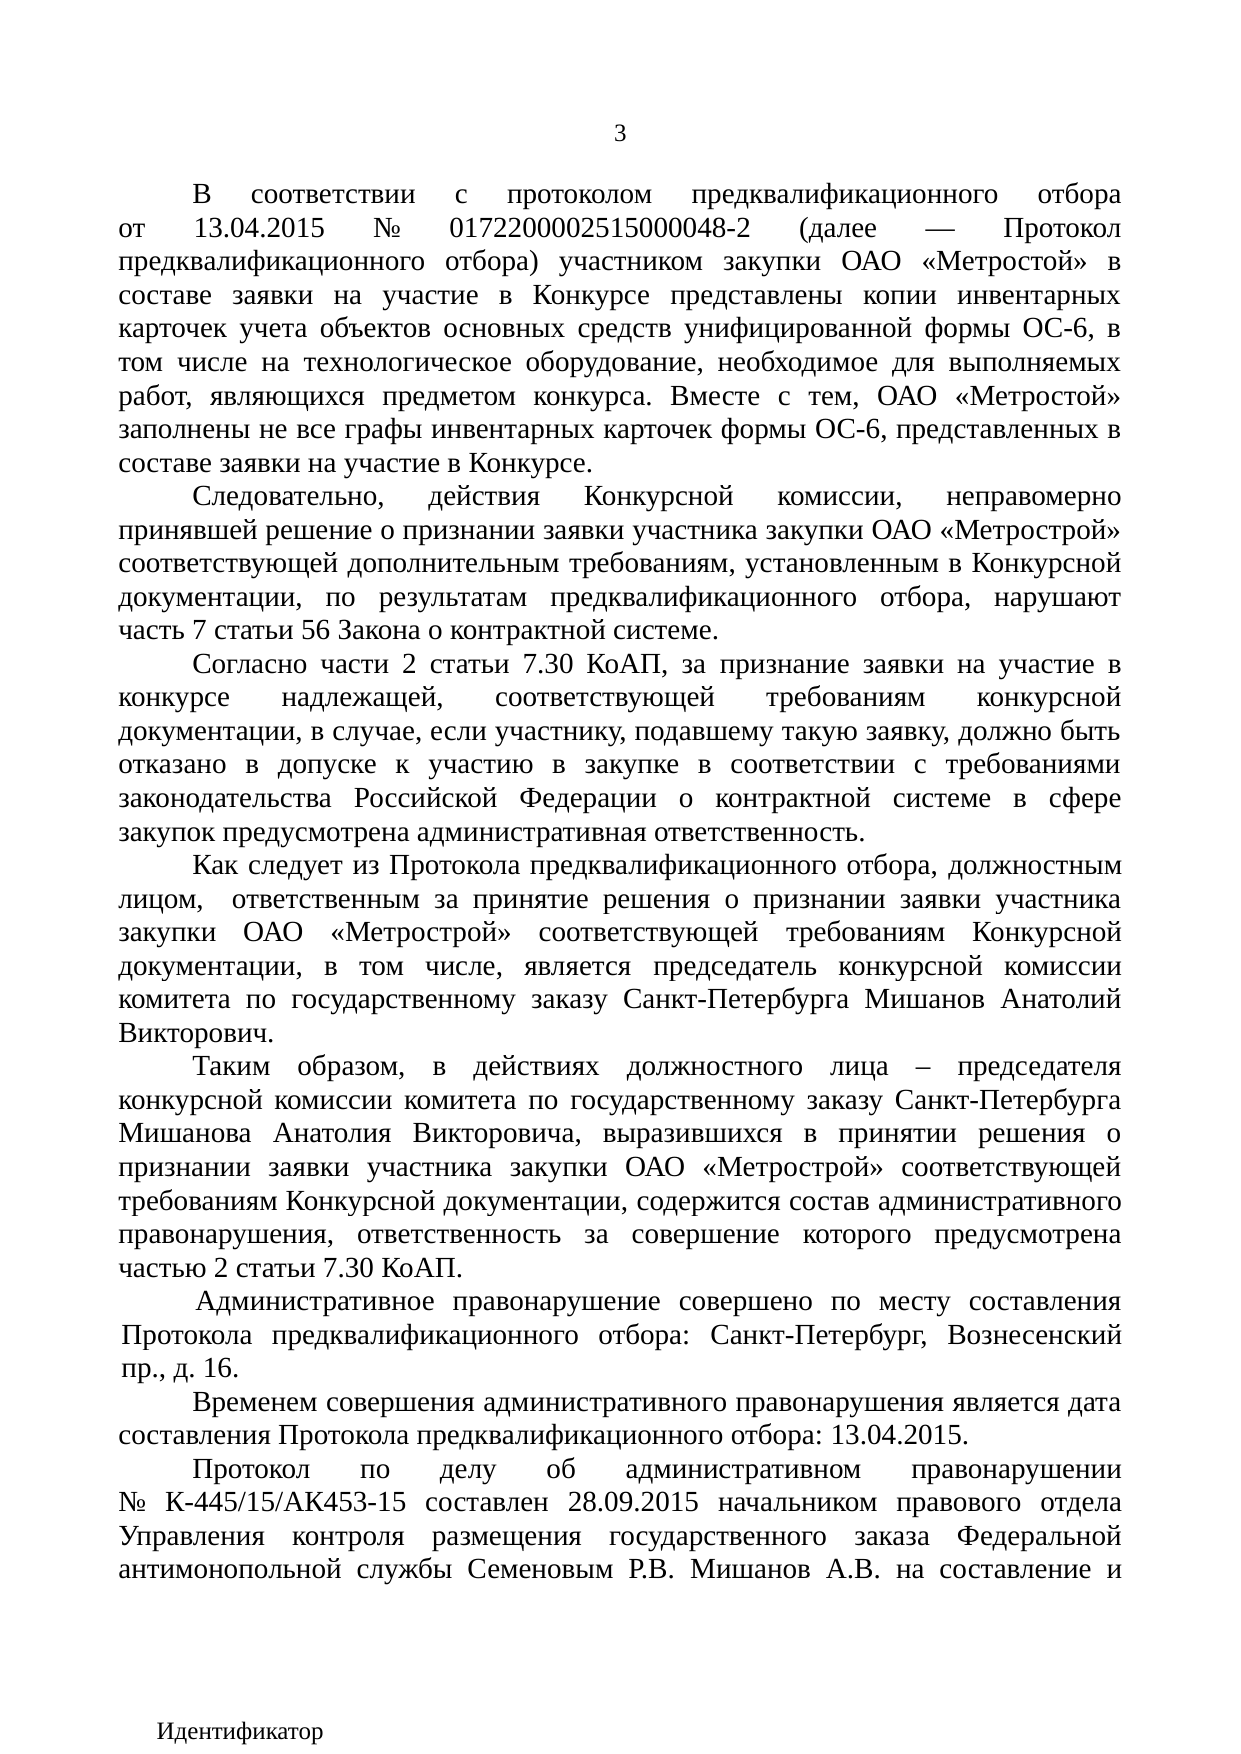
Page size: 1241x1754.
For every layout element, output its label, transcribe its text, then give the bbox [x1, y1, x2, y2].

text Временем совершения административного правонарушения является дата составления Протокола предквалификационного отбора: 13.04.2015. [118, 1384, 1122, 1451]
text Следовательно, действия Конкурсной комиссии, неправомерно принявшей решение о признании заявки участника закупки ОАО «Метрострой» соответствующей дополнительным требованиям, установленным в Конкурсной документации, по результатам предквалификационного отбора, нарушают часть 7 статьи 56 Закона о контрактной системе. [118, 478, 1122, 646]
text Таким образом, в действиях должностного лица – председателя конкурсной комиссии комитета по государственному заказу Санкт-Петербурга Мишанова Анатолия Викторовича, выразившихся в принятии решения о признании заявки участника закупки ОАО «Метрострой» соответствующей требованиям Конкурсной документации, содержится состав административного правонарушения, ответственность за совершение которого предусмотрена частью 2 статьи 7.30 КоАП. [118, 1048, 1122, 1283]
text Протокол по делу об административном правонарушении № К-445/15/АК453-15 составлен 28.09.2015 начальником правового отдела Управления контроля размещения государственного заказа Федеральной антимонопольной службы Семеновым Р.В. Мишанов А.В. на составление и [118, 1451, 1122, 1585]
text В соответствии с протоколом предквалификационного отбора от 13.04.2015 № 0172200002515000048-2 (далее — Протокол предквалификационного отбора) участником закупки ОАО «Метростой» в составе заявки на участие в Конкурсе представлены копии инвентарных карточек учета объектов основных средств унифицированной формы ОС-6, в том числе на технологическое оборудование, необходимое для выполняемых работ, являющихся предметом конкурса. Вместе с тем, ОАО «Метростой» заполнены не все графы инвентарных карточек формы ОС-6, представленных в составе заявки на участие в Конкурсе. [118, 176, 1122, 478]
text Как следует из Протокола предквалификационного отбора, должностным лицом, ответственным за принятие решения о признании заявки участника закупки ОАО «Метрострой» соответствующей требованиям Конкурсной документации, в том числе, является председатель конкурсной комиссии комитета по государственному заказу Санкт-Петербурга Мишанов Анатолий Викторович. [118, 847, 1122, 1048]
text Согласно части 2 статьи 7.30 КоАП, за признание заявки на участие в конкурсе надлежащей, соответствующей требованиям конкурсной документации, в случае, если участнику, подавшему такую заявку, должно быть отказано в допуске к участию в закупке в соответствии с требованиями законодательства Российской Федерации о контрактной системе в сфере закупок предусмотрена административная ответственность. [118, 646, 1122, 847]
text Административное правонарушение совершено по месту составления Протокола предквалификационного отбора: Санкт-Петербург, Вознесенский пр., д. 16. [121, 1283, 1122, 1384]
